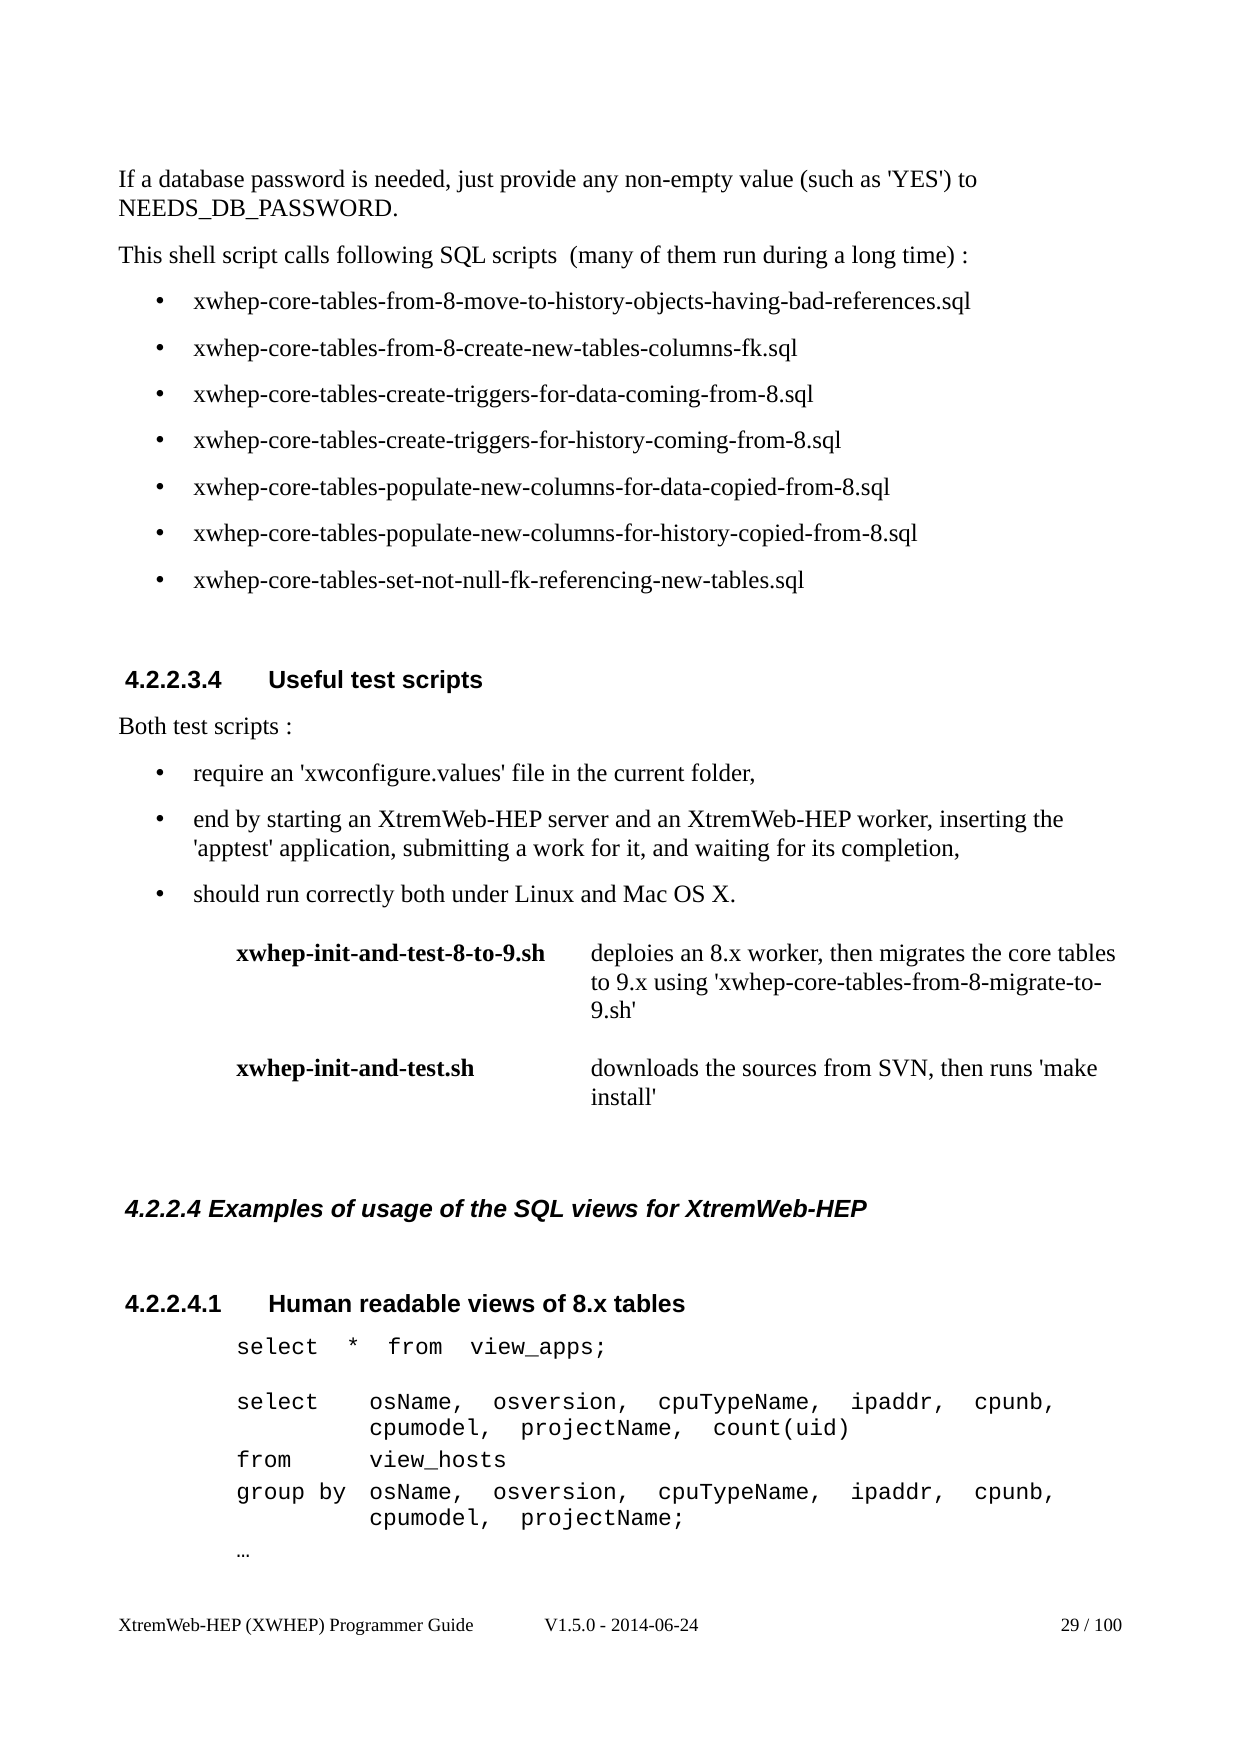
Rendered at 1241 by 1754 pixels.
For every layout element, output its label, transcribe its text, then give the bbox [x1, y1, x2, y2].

list require an 'xwconfigure.values' file in the current folder, [156, 758, 1122, 787]
subtitle Useful test scripts [118, 665, 1122, 694]
subtitle Examples of usage of the SQL views for XtremWeb-HEP [118, 1194, 1122, 1223]
list xwhep-core-tables-populate-new-columns-for-data-copied-from-8.sql [156, 472, 1122, 501]
list xwhep-core-tables-create-triggers-for-history-coming-from-8.sql [156, 426, 1122, 454]
text If a database password is needed, just provide any non-empty value (such as 'YES') to NEEDS_DB_PASSWORD. [118, 164, 1122, 222]
text select osName, osversion, cpuTypeName, ipaddr, cpunb, cpumodel, projectName, count(uid) [236, 1391, 1122, 1443]
text select * from view_apps; [236, 1335, 1122, 1361]
text group by osName, osversion, cpuTypeName, ipaddr, cpunb, cpumodel, projectName; [236, 1480, 1122, 1532]
list xwhep-core-tables-create-triggers-for-data-coming-from-8.sql [156, 379, 1122, 408]
text xwhep-init-and-test-8-to-9.sh deploies an 8.x worker, then migrates the core tables to 9.x using 'xwhep-core-tables-from-8-migrate-to-9.sh' [236, 938, 1122, 1024]
text … [236, 1538, 1122, 1564]
list should run correctly both under Linux and Mac OS X. [156, 879, 1122, 908]
list xwhep-core-tables-from-8-move-to-history-objects-having-bad-references.sql [156, 286, 1122, 315]
list end by starting an XtremWeb-HEP server and an XtremWeb-HEP worker, inserting the 'apptest' application, submitting a work for it, and waiting for its completion, [156, 804, 1122, 862]
text xwhep-init-and-test.sh downloads the sources from SVN, then runs 'make install' [236, 1053, 1122, 1111]
list xwhep-core-tables-set-not-null-fk-referencing-new-tables.sql [156, 565, 1122, 594]
list xwhep-core-tables-populate-new-columns-for-history-copied-from-8.sql [156, 518, 1122, 547]
text from view_hosts [236, 1448, 1122, 1474]
list xwhep-core-tables-from-8-create-new-tables-columns-fk.sql [156, 333, 1122, 361]
text This shell script calls following SQL scripts (many of them run during a long time) : [118, 240, 1122, 268]
subtitle Human readable views of 8.x tables [118, 1289, 1122, 1318]
text Both test scripts : [118, 711, 1122, 740]
